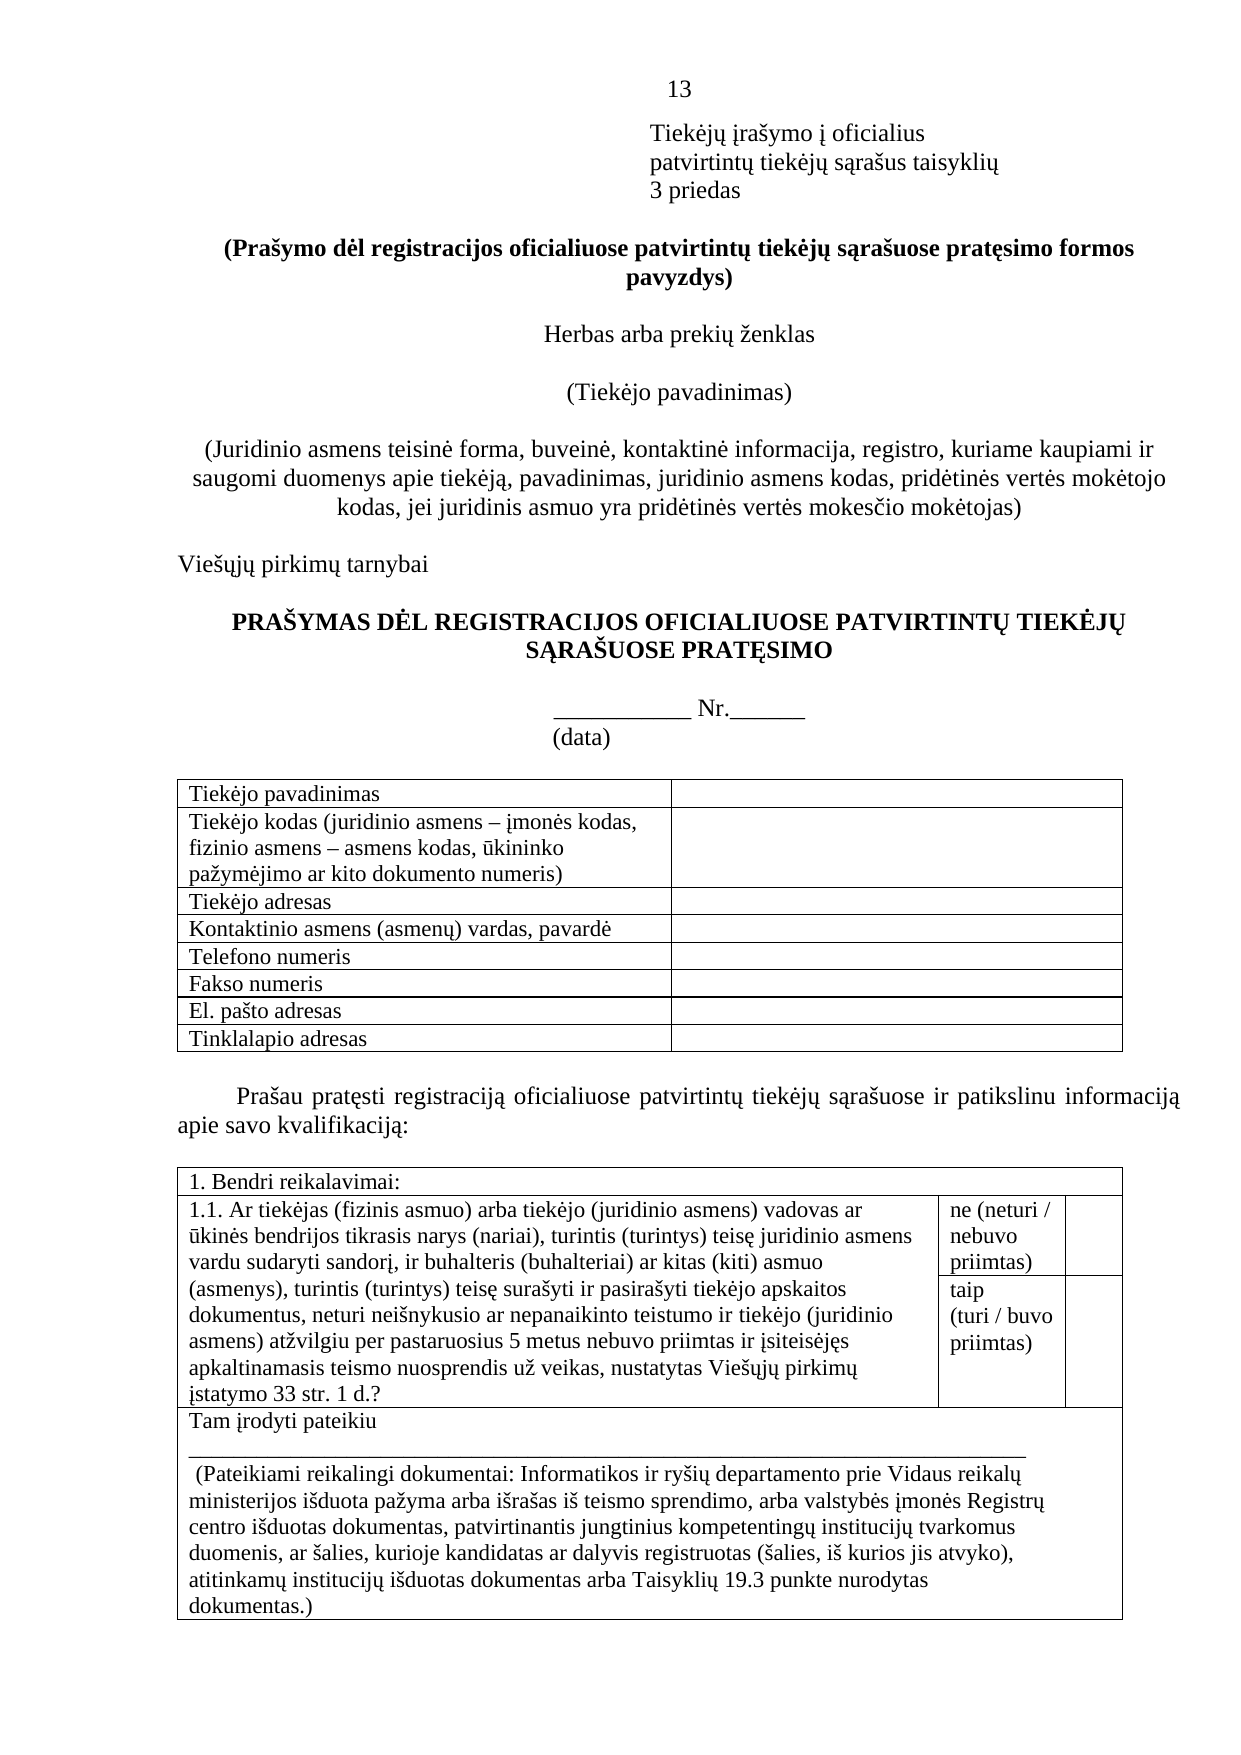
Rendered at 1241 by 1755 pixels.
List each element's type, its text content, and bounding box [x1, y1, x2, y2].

table_cell [672, 888, 1122, 914]
table_cell Tinklalapio adresas [178, 1025, 671, 1051]
table_cell [672, 1025, 1122, 1051]
table_cell Tam įrodyti pateikiu _ (Pateikiami reikalingi dokumentai: Informatikos ir ryšių departamento prie Vidaus reikalų ministerijos išduota pažyma arba išrašas iš teismo sprendimo, arba valstybės įmonės Registrų centro išduotas dokumentas, patvirtinantis jungtinius kompetentingų institucijų tvarkomus duomenis, ar šalies, kurioje kandidatas ar dalyvis registruotas (šalies, iš kurios jis atvyko), atitinkamų institucijų išduotas dokumentas arba Taisyklių 19.3 punkte nurodytas dokumentas.) [178, 1408, 1063, 1618]
table_header Tiekėjo pavadinimas [178, 780, 671, 807]
table_cell El. pašto adresas [178, 998, 671, 1024]
table_cell [1066, 1276, 1122, 1407]
text (Juridinio asmens teisinė forma, buveinė, kontaktinė informacija, registro, kuriame kaupiami ir saugomi duomenys apie tiekėją, pavadinimas, juridinio asmens kodas, pridėtinės vertės mokėtojo kodas, jei juridinis asmuo yra pridėtinės vertės mokesčio mokėtojas) [177, 434, 1181, 521]
text (data) [552, 722, 1181, 751]
table_header [1064, 1168, 1088, 1195]
table_cell [672, 970, 1122, 996]
table_cell Fakso numeris [178, 970, 671, 996]
text PRAŠYMAS DĖL REGISTRACIJOS OFICIALIUOSE PATVIRTINTŲ TIEKĖJŲ SĄRAŠUOSE PRATĘSIMO [177, 607, 1181, 664]
table_header [1089, 1168, 1122, 1195]
text ___________ Nr.______ [177, 693, 1181, 722]
table_cell [672, 808, 1122, 887]
table_cell [1089, 1408, 1122, 1618]
table_cell [672, 915, 1122, 942]
table_header 1. Bendri reikalavimai: [178, 1168, 1063, 1195]
table_cell taip (turi / buvo priimtas) [939, 1276, 1065, 1407]
table_cell Kontaktinio asmens (asmenų) vardas, pavardė [178, 915, 671, 942]
table_cell ne (neturi / nebuvo priimtas) [939, 1196, 1065, 1275]
text 3 priedas [649, 176, 1181, 204]
table_cell Tiekėjo kodas (juridinio asmens – įmonės kodas, fizinio asmens – asmens kodas, ūkininko pažymėjimo ar kito dokumento numeris) [178, 808, 671, 887]
table_cell Telefono numeris [178, 943, 671, 969]
table_cell [672, 943, 1122, 969]
text Tiekėjų įrašymo į oficialius [649, 118, 1181, 147]
text (Tiekėjo pavadinimas) [177, 377, 1181, 406]
text (Prašymo dėl registracijos oficialiuose patvirtintų tiekėjų sąrašuose pratęsimo formos pavyzdys) [177, 233, 1181, 291]
table_cell [1064, 1408, 1088, 1618]
text Herbas arba prekių ženklas [177, 319, 1181, 348]
text Prašau pratęsti registraciją oficialiuose patvirtintų tiekėjų sąrašuose ir patikslinu informaciją apie savo kvalifikaciją: [177, 1081, 1181, 1138]
text Viešųjų pirkimų tarnybai [177, 549, 1181, 578]
table_cell 1.1. Ar tiekėjas (fizinis asmuo) arba tiekėjo (juridinio asmens) vadovas ar ūkinės bendrijos tikrasis narys (nariai), turintis (turintys) teisę juridinio asmens vardu sudaryti sandorį, ir buhalteris (buhalteriai) ar kitas (kiti) asmuo (asmenys), turintis (turintys) teisę surašyti ir pasirašyti tiekėjo apskaitos dokumentus, neturi neišnykusio ar nepanaikinto teistumo ir tiekėjo (juridinio asmens) atžvilgiu per pastaruosius 5 metus nebuvo priimtas ir įsiteisėjęs apkaltinamasis teismo nuosprendis už veikas, nustatytas Viešųjų pirkimų įstatymo 33 str. 1 d.? [178, 1196, 938, 1407]
table_cell Tiekėjo adresas [178, 888, 671, 914]
table_header [672, 780, 1122, 807]
table_cell [672, 998, 1122, 1024]
table_cell [1066, 1196, 1122, 1275]
text patvirtintų tiekėjų sąrašus taisyklių [649, 147, 1181, 176]
